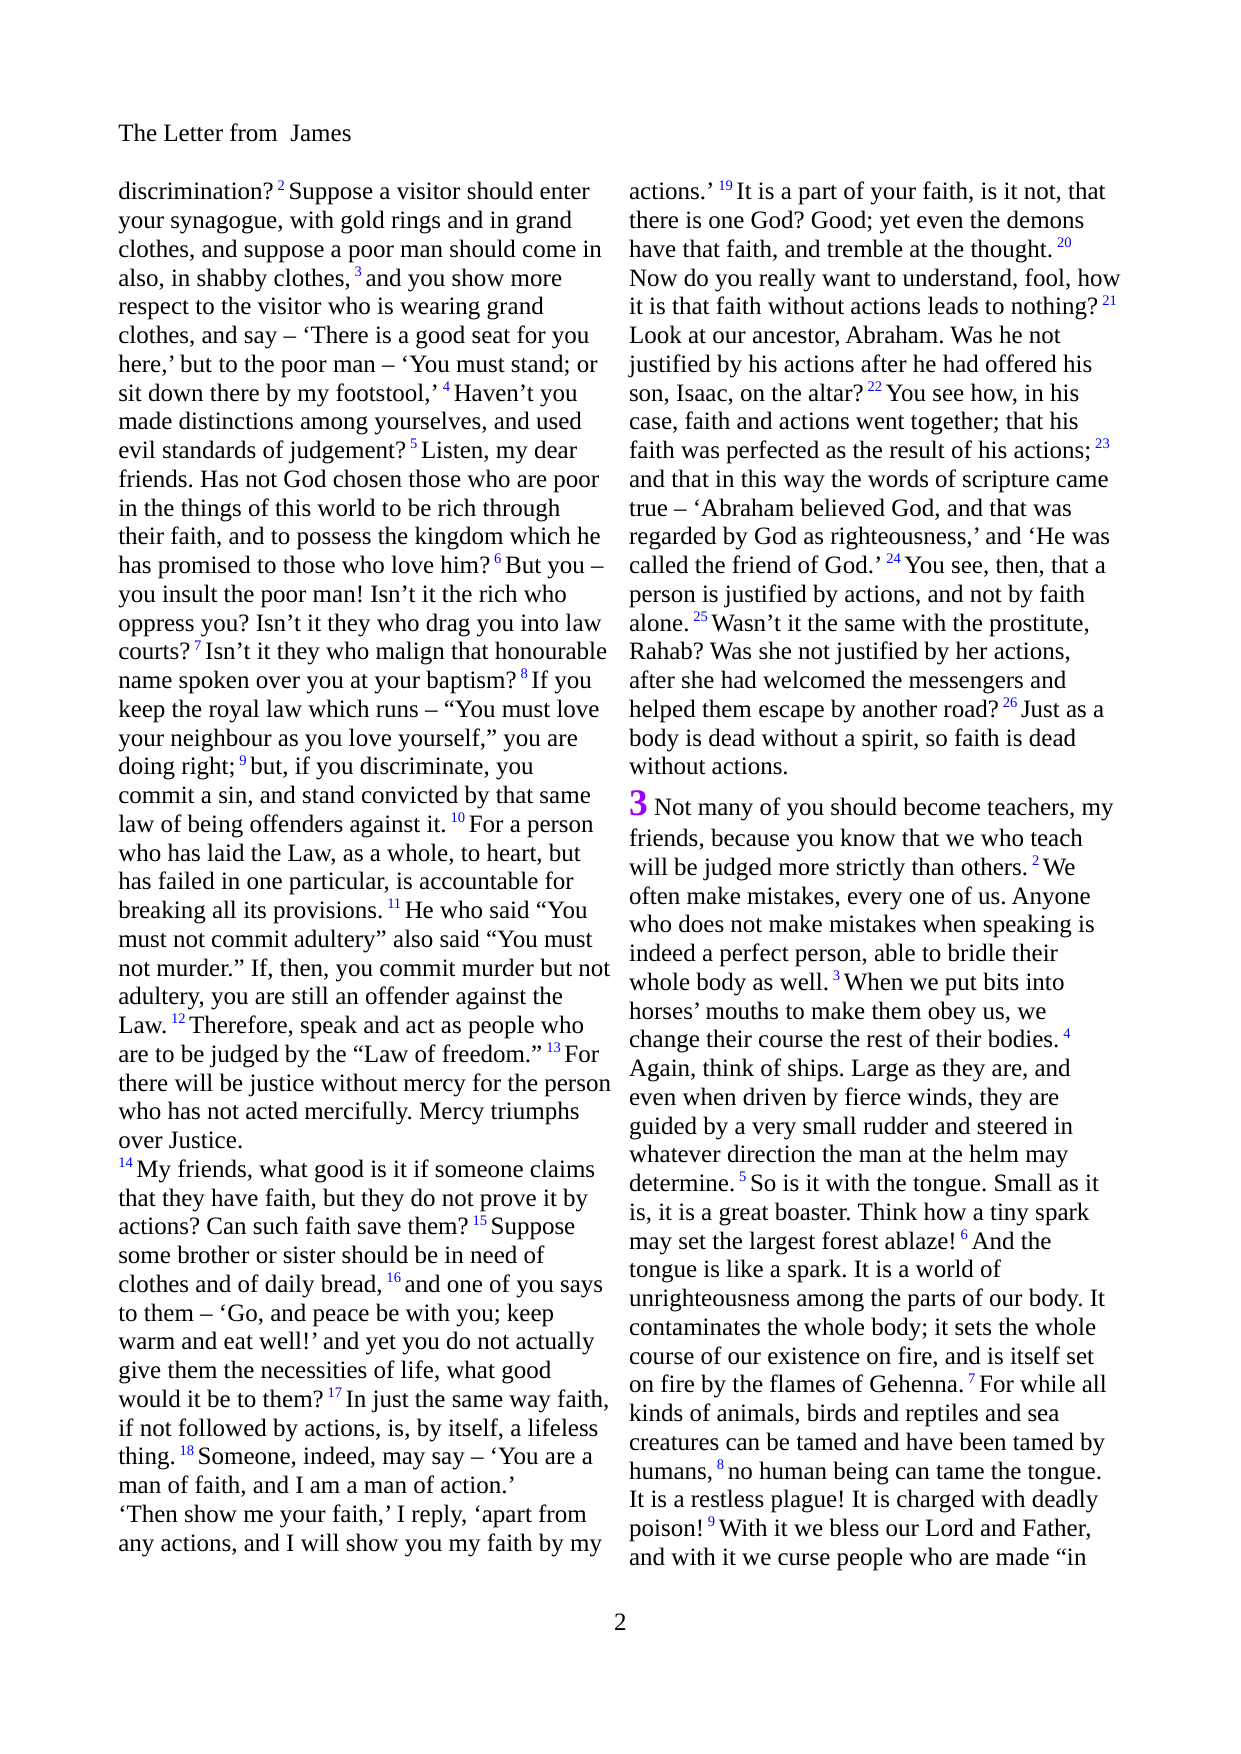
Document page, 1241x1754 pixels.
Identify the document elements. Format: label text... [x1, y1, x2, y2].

text 14 My friends, what good is it if someone claims that they have faith, but they do not prove it by actions? Can such faith save them? 15 Suppose some brother or sister should be in need of clothes and of daily bread, 16 and one of you says to them – ‘Go, and peace be with you; keep warm and eat well!’ and yet you do not actually give them the necessities of life, what good would it be to them? 17 In just the same way faith, if not followed by actions, is, by itself, a lifeless thing. 18 Someone, indeed, may say – ‘You are a man of faith, and I am a man of action.’ [118, 1154, 611, 1499]
text actions.’ 19 It is a part of your faith, is it not, that there is one God? Good; yet even the demons have that faith, and tremble at the thought. 20 Now do you really want to understand, fool, how it is that faith without actions leads to nothing? 21 Look at our ancestor, Abraham. Was he not justified by his actions after he had offered his son, Isaac, on the altar? 22 You see how, in his case, faith and actions went together; that his faith was perfected as the result of his actions; 23 and that in this way the words of scripture came true – ‘Abraham believed God, and that was regarded by God as righteousness,’ and ‘He was called the friend of God.’ 24 You see, then, that a person is justified by actions, and not by faith alone. 25 Wasn’t it the same with the prostitute, Rahab? Was she not justified by her actions, after she had welcomed the messengers and helped them escape by another road? 26 Just as a body is dead without a spirit, so faith is dead without actions. [629, 176, 1122, 780]
text discrimination? 2 Suppose a visitor should enter your synagogue, with gold rings and in grand clothes, and suppose a poor man should come in also, in shabby clothes, 3 and you show more respect to the visitor who is wearing grand clothes, and say – ‘There is a good seat for you here,’ but to the poor man – ‘You must stand; or sit down there by my footstool,’ 4 Haven’t you made distinctions among yourselves, and used evil standards of judgement? 5 Listen, my dear friends. Has not God chosen those who are poor in the things of this world to be rich through their faith, and to possess the kingdom which he has promised to those who love him? 6 But you – you insult the poor man! Isn’t it the rich who oppress you? Isn’t it they who drag you into law courts? 7 Isn’t it they who malign that honourable name spoken over you at your baptism? 8 If you keep the royal law which runs – “You must love your neighbour as you love yourself,” you are doing right; 9 but, if you discriminate, you commit a sin, and stand convicted by that same law of being offenders against it. 10 For a person who has laid the Law, as a whole, to heart, but has failed in one particular, is accountable for breaking all its provisions. 11 He who said “You must not commit adultery” also said “You must not murder.” If, then, you commit murder but not adultery, you are still an offender against the Law. 12 Therefore, speak and act as people who are to be judged by the “Law of freedom.” 13 For there will be justice without mercy for the person who has not acted mercifully. Mercy triumphs over Justice. [118, 176, 611, 1154]
text ‘Then show me your faith,’ I reply, ‘apart from any actions, and I will show you my faith by my [118, 1499, 611, 1556]
text 3 Not many of you should become teachers, my friends, because you know that we who teach will be judged more strictly than others. 2 We often make mistakes, every one of us. Anyone who does not make mistakes when speaking is indeed a perfect person, able to bridle their whole body as well. 3 When we put bits into horses’ mouths to make them obey us, we change their course the rest of their bodies. 4 Again, think of ships. Large as they are, and even when driven by fierce winds, they are guided by a very small rudder and steered in whatever direction the man at the helm may determine. 5 So is it with the tongue. Small as it is, it is a great boaster. Think how a tiny spark may set the largest forest ablaze! 6 And the tongue is like a spark. It is a world of unrighteousness among the parts of our body. It contaminates the whole body; it sets the whole course of our existence on fire, and is itself set on fire by the flames of Gehenna. 7 For while all kinds of animals, birds and reptiles and sea creatures can be tamed and have been tamed by humans, 8 no human being can tame the tongue. It is a restless plague! It is charged with deadly poison! 9 With it we bless our Lord and Father, and with it we curse people who are made “in [629, 780, 1122, 1571]
